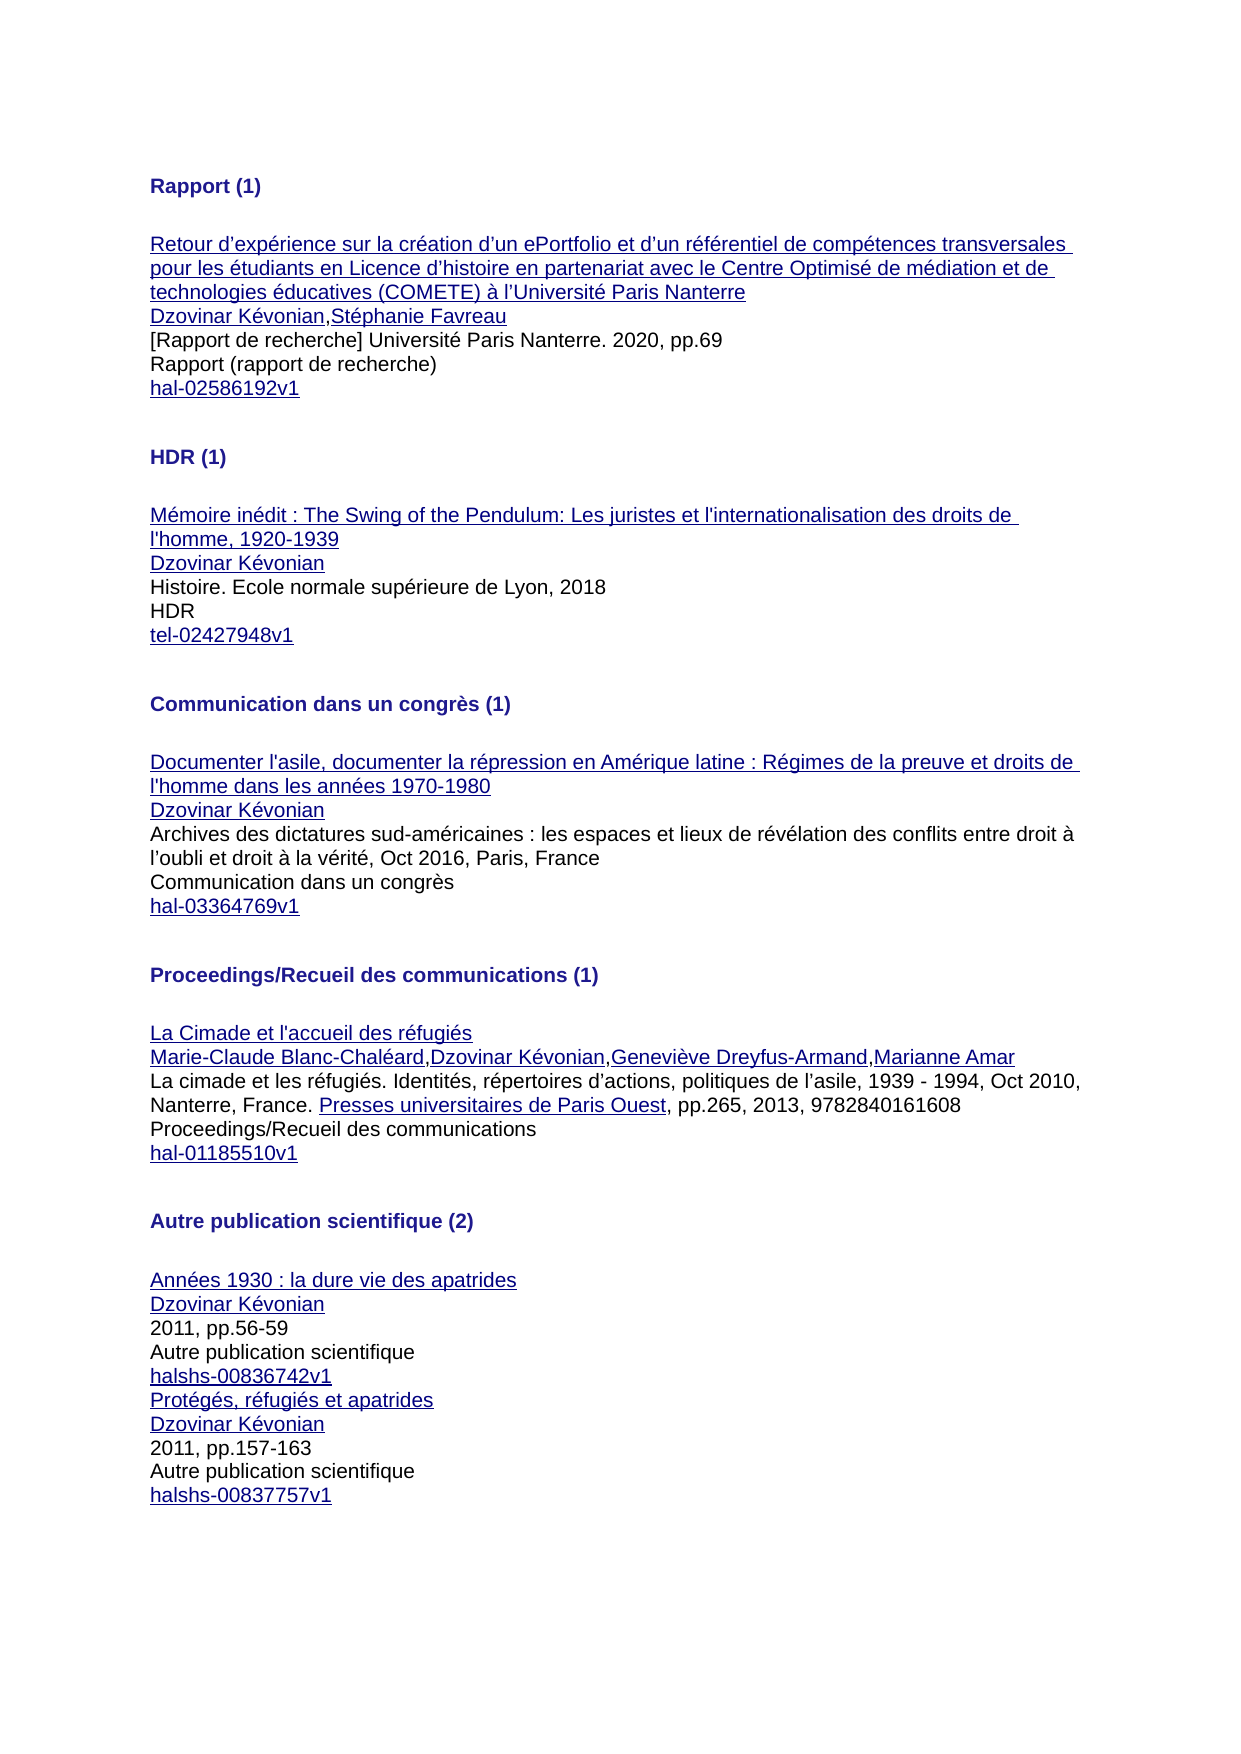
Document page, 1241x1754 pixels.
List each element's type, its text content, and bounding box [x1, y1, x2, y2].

table_header Documenter l'asile, documenter la répression en Amérique latine : Régimes de la preuve et droits de l'homme dans les années 1970-1980 Dzovinar Kévonian Archives des dictatures sud-américaines : les espaces et lieux de révélation des conflits entre droit à l’oubli et droit à la vérité, Oct 2016, Paris, France Communication dans un congrès hal-03364769v1 [150, 750, 1090, 918]
table_header La Cimade et l'accueil des réfugiés Marie-Claude Blanc-Chaléard,Dzovinar Kévonian,Geneviève Dreyfus-Armand,Marianne Amar La cimade et les réfugiés. Identités, répertoires d’actions, politiques de l’asile, 1939 - 1994, Oct 2010, Nanterre, France. Presses universitaires de Paris Ouest, pp.265, 2013, 9782840161608 Proceedings/Recueil des communications hal-01185510v1 [150, 1021, 1090, 1164]
subtitle HDR (1) [150, 445, 1090, 469]
subtitle Proceedings/Recueil des communications (1) [150, 962, 1090, 986]
subtitle Autre publication scientifique (2) [150, 1209, 1090, 1233]
table_cell Protégés, réfugiés et apatrides Dzovinar Kévonian 2011, pp.157-163 Autre publication scientifique halshs-00837757v1 [150, 1388, 1090, 1507]
subtitle Rapport (1) [150, 174, 1090, 198]
subtitle Communication dans un congrès (1) [150, 692, 1090, 716]
table_header Retour d’expérience sur la création d’un ePortfolio et d’un référentiel de compétences transversales pour les étudiants en Licence d’histoire en partenariat avec le Centre Optimisé de médiation et de technologies éducatives (COMETE) à l’Université Paris Nanterre Dzovinar Kévonian,Stéphanie Favreau [Rapport de recherche] Université Paris Nanterre. 2020, pp.69 Rapport (rapport de recherche) hal-02586192v1 [150, 232, 1090, 400]
table_header Mémoire inédit : The Swing of the Pendulum: Les juristes et l'internationalisation des droits de l'homme, 1920-1939 Dzovinar Kévonian Histoire. Ecole normale supérieure de Lyon, 2018 HDR tel-02427948v1 [150, 503, 1090, 647]
table_header Années 1930 : la dure vie des apatrides Dzovinar Kévonian 2011, pp.56-59 Autre publication scientifique halshs-00836742v1 [150, 1268, 1090, 1387]
